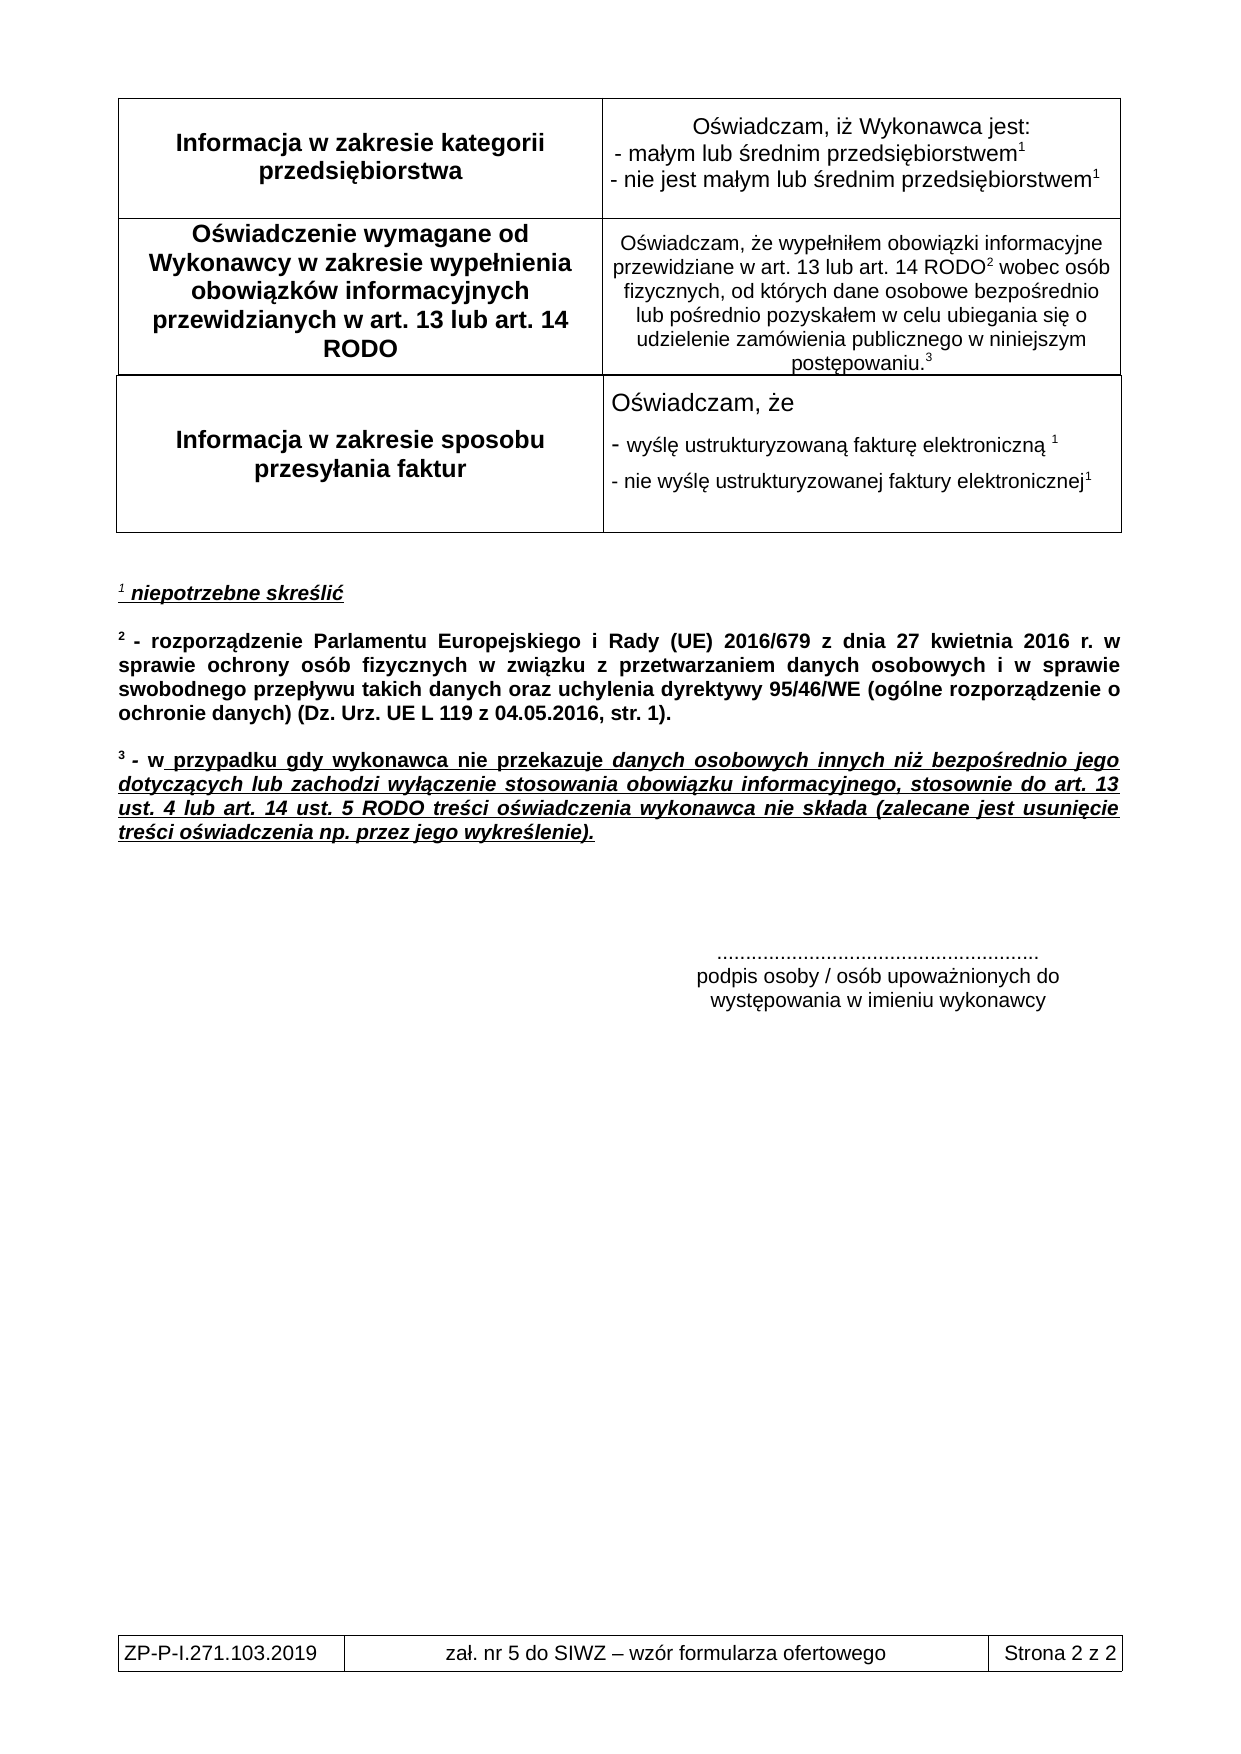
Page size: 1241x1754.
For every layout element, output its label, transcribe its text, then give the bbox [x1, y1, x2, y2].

table_header Oświadczam, że - wyślę ustrukturyzowaną fakturę elektroniczną 1 - nie wyślę ustrukturyzowanej faktury elektronicznej1 [604, 376, 1121, 532]
table_cell Oświadczam, że wypełniłem obowiązki informacyjne przewidziane w art. 13 lub art. 14 RODO2 wobec osób fizycznych, od których dane osobowe bezpośrednio lub pośrednio pozyskałem w celu ubiegania się o udzielenie zamówienia publicznego w niniejszym postępowaniu.3 [603, 219, 1120, 374]
text 3 - w przypadku gdy wykonawca nie przekazuje danych osobowych innych niż bezpośrednio jego dotyczących lub zachodzi wyłączenie stosowania obowiązku informacyjnego, stosownie do art. 13 ust. 4 lub art. 14 ust. 5 RODO treści oświadczenia wykonawca nie składa (zalecane jest usunięcie treści oświadczenia np. przez jego wykreślenie). [118, 748, 1122, 844]
text występowania w imieniu wykonawcy [561, 988, 1122, 1012]
text ........................................................ [561, 940, 1122, 964]
text 1 niepotrzebne skreślić [118, 581, 1122, 604]
table_cell Informacja w zakresie kategorii przedsiębiorstwa [119, 99, 602, 218]
text 2 - rozporządzenie Parlamentu Europejskiego i Rady (UE) 2016/679 z dnia 27 kwietnia 2016 r. w sprawie ochrony osób fizycznych w związku z przetwarzaniem danych osobowych i w sprawie swobodnego przepływu takich danych oraz uchylenia dyrektywy 95/46/WE (ogólne rozporządzenie o ochronie danych) (Dz. Urz. UE L 119 z 04.05.2016, str. 1). [118, 628, 1122, 724]
text podpis osoby / osób upoważnionych do [561, 964, 1122, 988]
table_cell Oświadczam, iż Wykonawca jest: '- małym lub średnim przedsiębiorstwem1 - nie jest małym lub średnim przedsiębiorstwem1 [603, 99, 1120, 218]
table_header Informacja w zakresie sposobu przesyłania faktur [117, 376, 603, 532]
table_cell Oświadczenie wymagane od Wykonawcy w zakresie wypełnienia obowiązków informacyjnych przewidzianych w art. 13 lub art. 14 RODO [119, 219, 602, 374]
